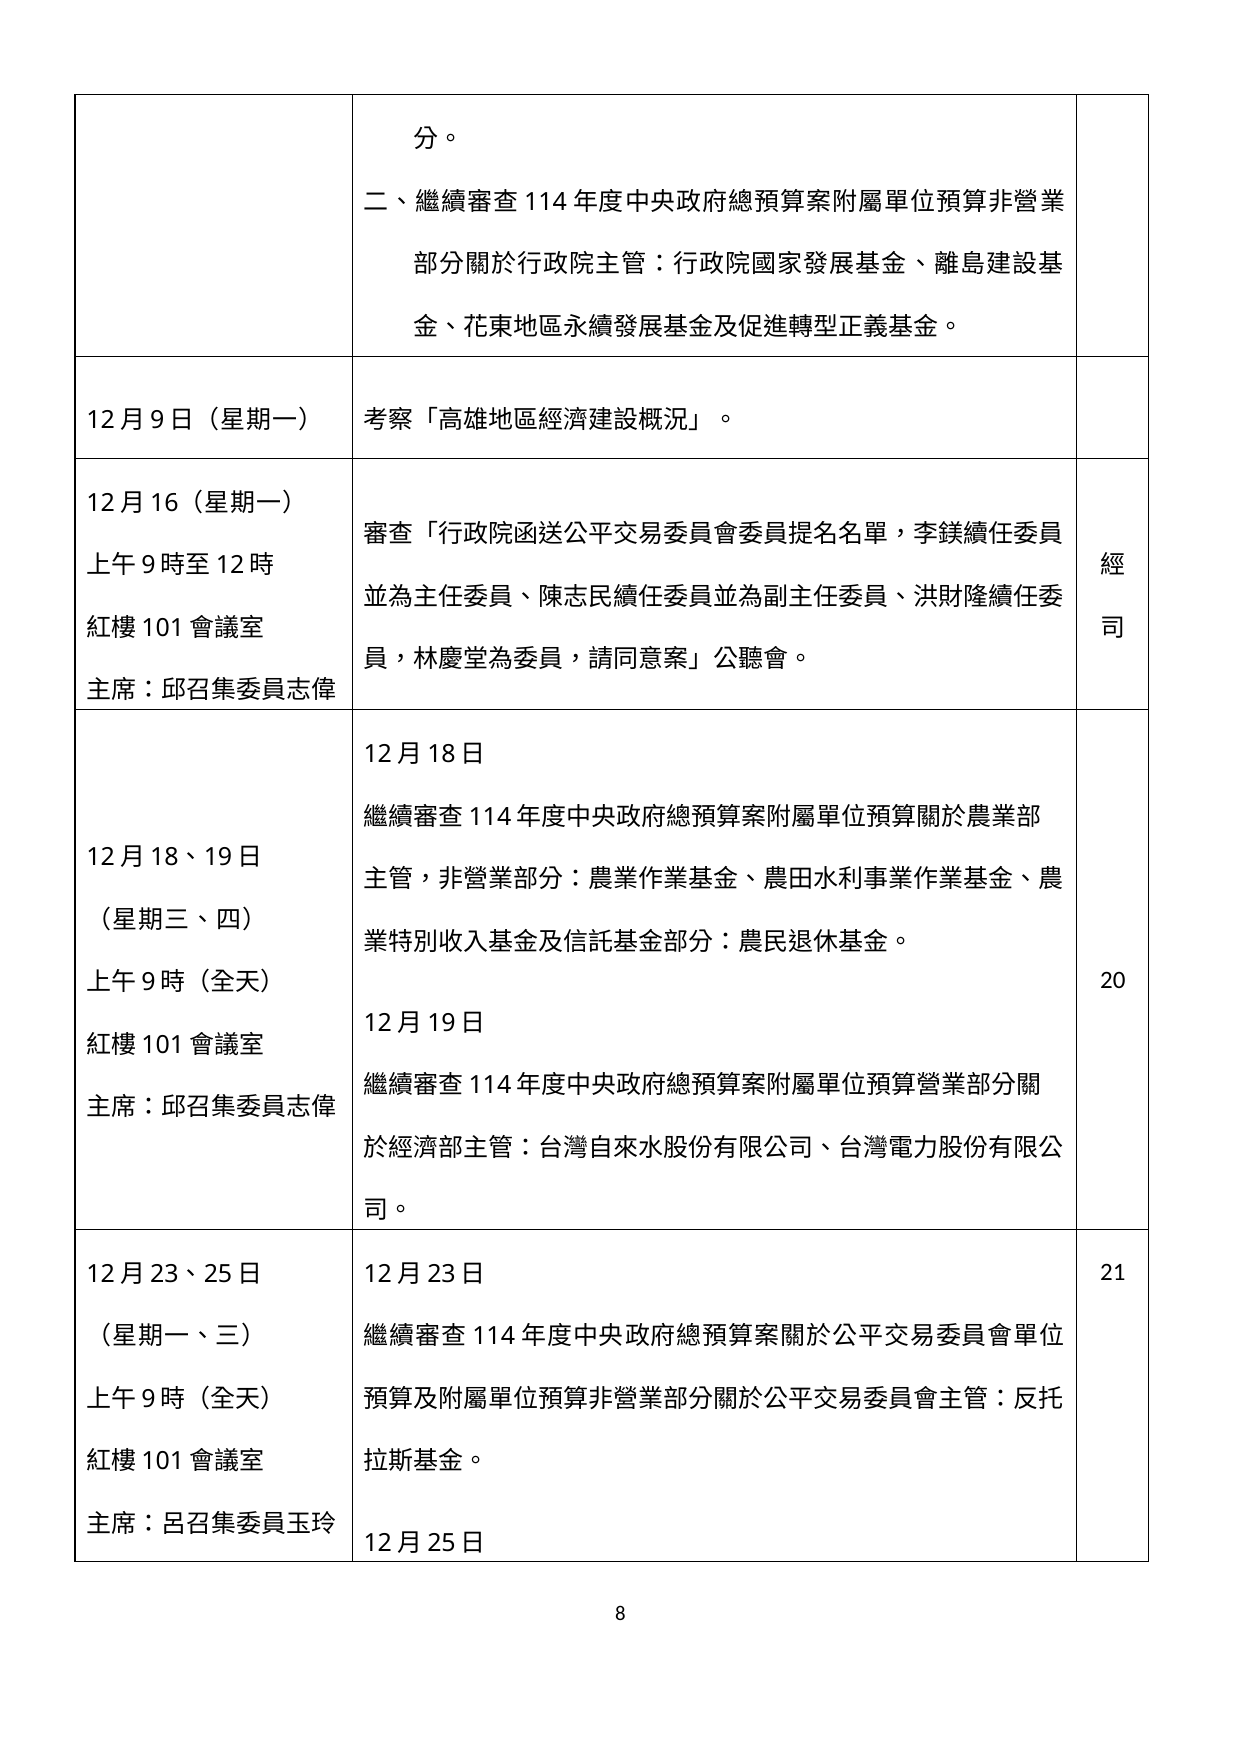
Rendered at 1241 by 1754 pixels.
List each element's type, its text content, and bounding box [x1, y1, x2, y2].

table_cell [76, 95, 352, 356]
table_cell 分。 二、繼續審查114年度中央政府總預算案附屬單位預算非營業部分關於行政院主管：行政院國家發展基金、離島建設基金、花東地區永續發展基金及促進轉型正義基金。 [353, 95, 1076, 356]
table_cell 12月23、25日 （星期一、三） 上午9時（全天） 紅樓101會議室 主席：呂召集委員玉玲 [76, 1230, 352, 1561]
table_cell 12月16（星期一） 上午9時至12時 紅樓101會議室 主席：邱召集委員志偉 [76, 459, 352, 709]
table_cell [1077, 357, 1148, 458]
table_cell 考察「高雄地區經濟建設概況」。 [353, 357, 1076, 458]
table_cell 12月23日 繼續審查114年度中央政府總預算案關於公平交易委員會單位預算及附屬單位預算非營業部分關於公平交易委員會主管：反托拉斯基金。 12月25日 [353, 1230, 1076, 1561]
table_cell [1077, 95, 1148, 356]
table_cell 審查「行政院函送公平交易委員會委員提名名單，李鎂續任委員並為主任委員、陳志民續任委員並為副主任委員、洪財隆續任委員，林慶堂為委員，請同意案」公聽會。 [353, 459, 1076, 709]
table_cell 12月18、19日 （星期三、四） 上午9時（全天） 紅樓101會議室 主席：邱召集委員志偉 [76, 710, 352, 1229]
table_cell 21 [1077, 1230, 1148, 1561]
table_cell 12月9日（星期一） [76, 357, 352, 458]
table_cell 經 司 [1077, 459, 1148, 709]
table_cell 20 [1077, 710, 1148, 1229]
table_cell 12月18日 繼續審查114年度中央政府總預算案附屬單位預算關於農業部主管，非營業部分：農業作業基金、農田水利事業作業基金、農業特別收入基金及信託基金部分：農民退休基金。 12月19日 繼續審查114年度中央政府總預算案附屬單位預算營業部分關於經濟部主管：台灣自來水股份有限公司、台灣電力股份有限公司。 [353, 710, 1076, 1229]
